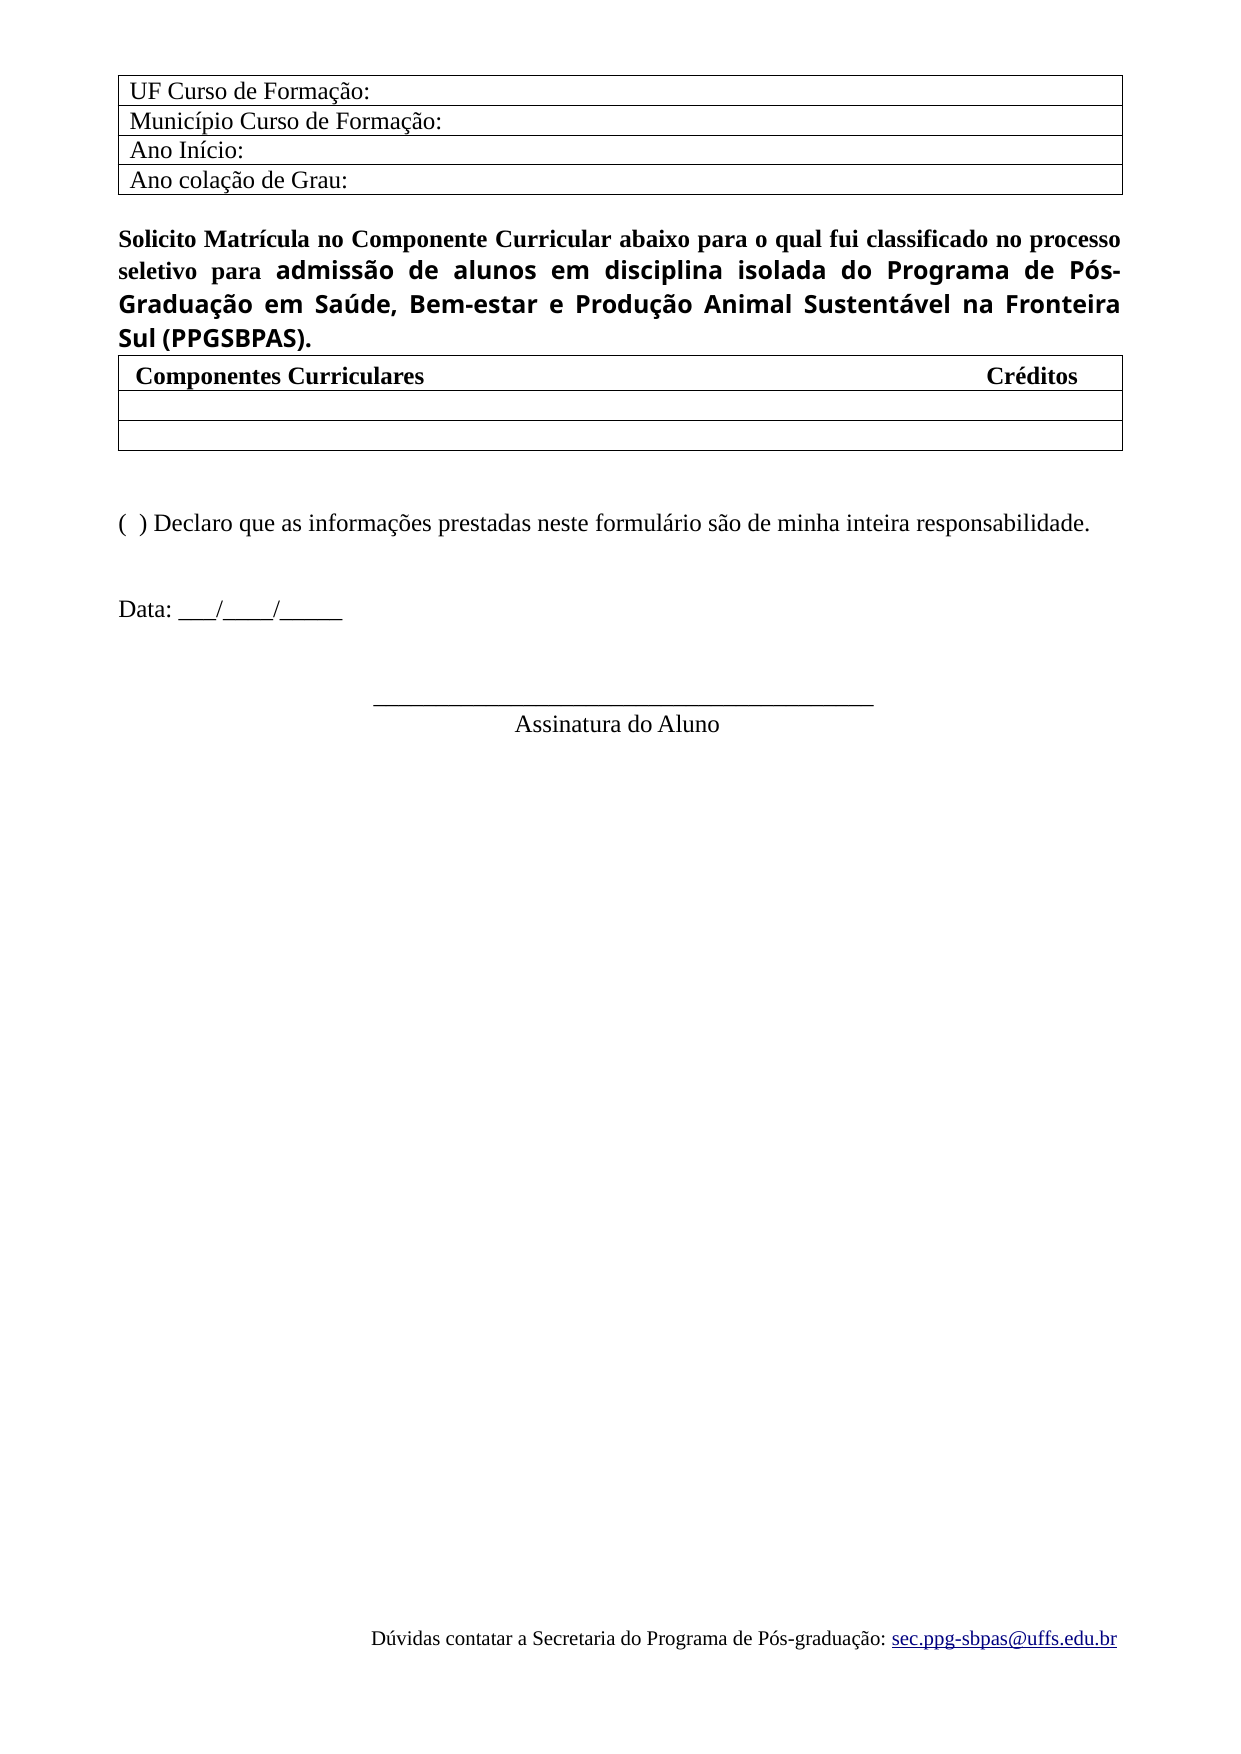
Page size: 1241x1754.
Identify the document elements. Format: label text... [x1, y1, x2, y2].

text Data: ___/____/_____ [118, 594, 1122, 623]
text Solicito Matrícula no Componente Curricular abaixo para o qual fui classificado no processo seletivo para admissão de alunos em disciplina isolada do Programa de Pós-Graduação em Saúde, Bem-estar e Produção Animal Sustentável na Fronteira Sul (PPGSBPAS). [118, 224, 1122, 355]
table_header Componentes Curriculares [119, 356, 969, 390]
table_cell [119, 421, 969, 449]
table_header Créditos [969, 356, 1122, 390]
table_cell [969, 421, 1122, 449]
text Assinatura do Aluno [118, 709, 1122, 738]
table_cell [969, 391, 1122, 420]
table_cell [119, 391, 969, 420]
table_cell Município Curso de Formação: [119, 106, 1122, 134]
table_cell Ano Início: [119, 136, 1122, 164]
table_cell Ano colação de Grau: [119, 165, 1122, 194]
table_cell UF Curso de Formação: [119, 76, 1122, 105]
text ________________________________________ [118, 681, 1122, 709]
text ( ) Declaro que as informações prestadas neste formulário são de minha inteira responsabilidade. [118, 508, 1122, 537]
